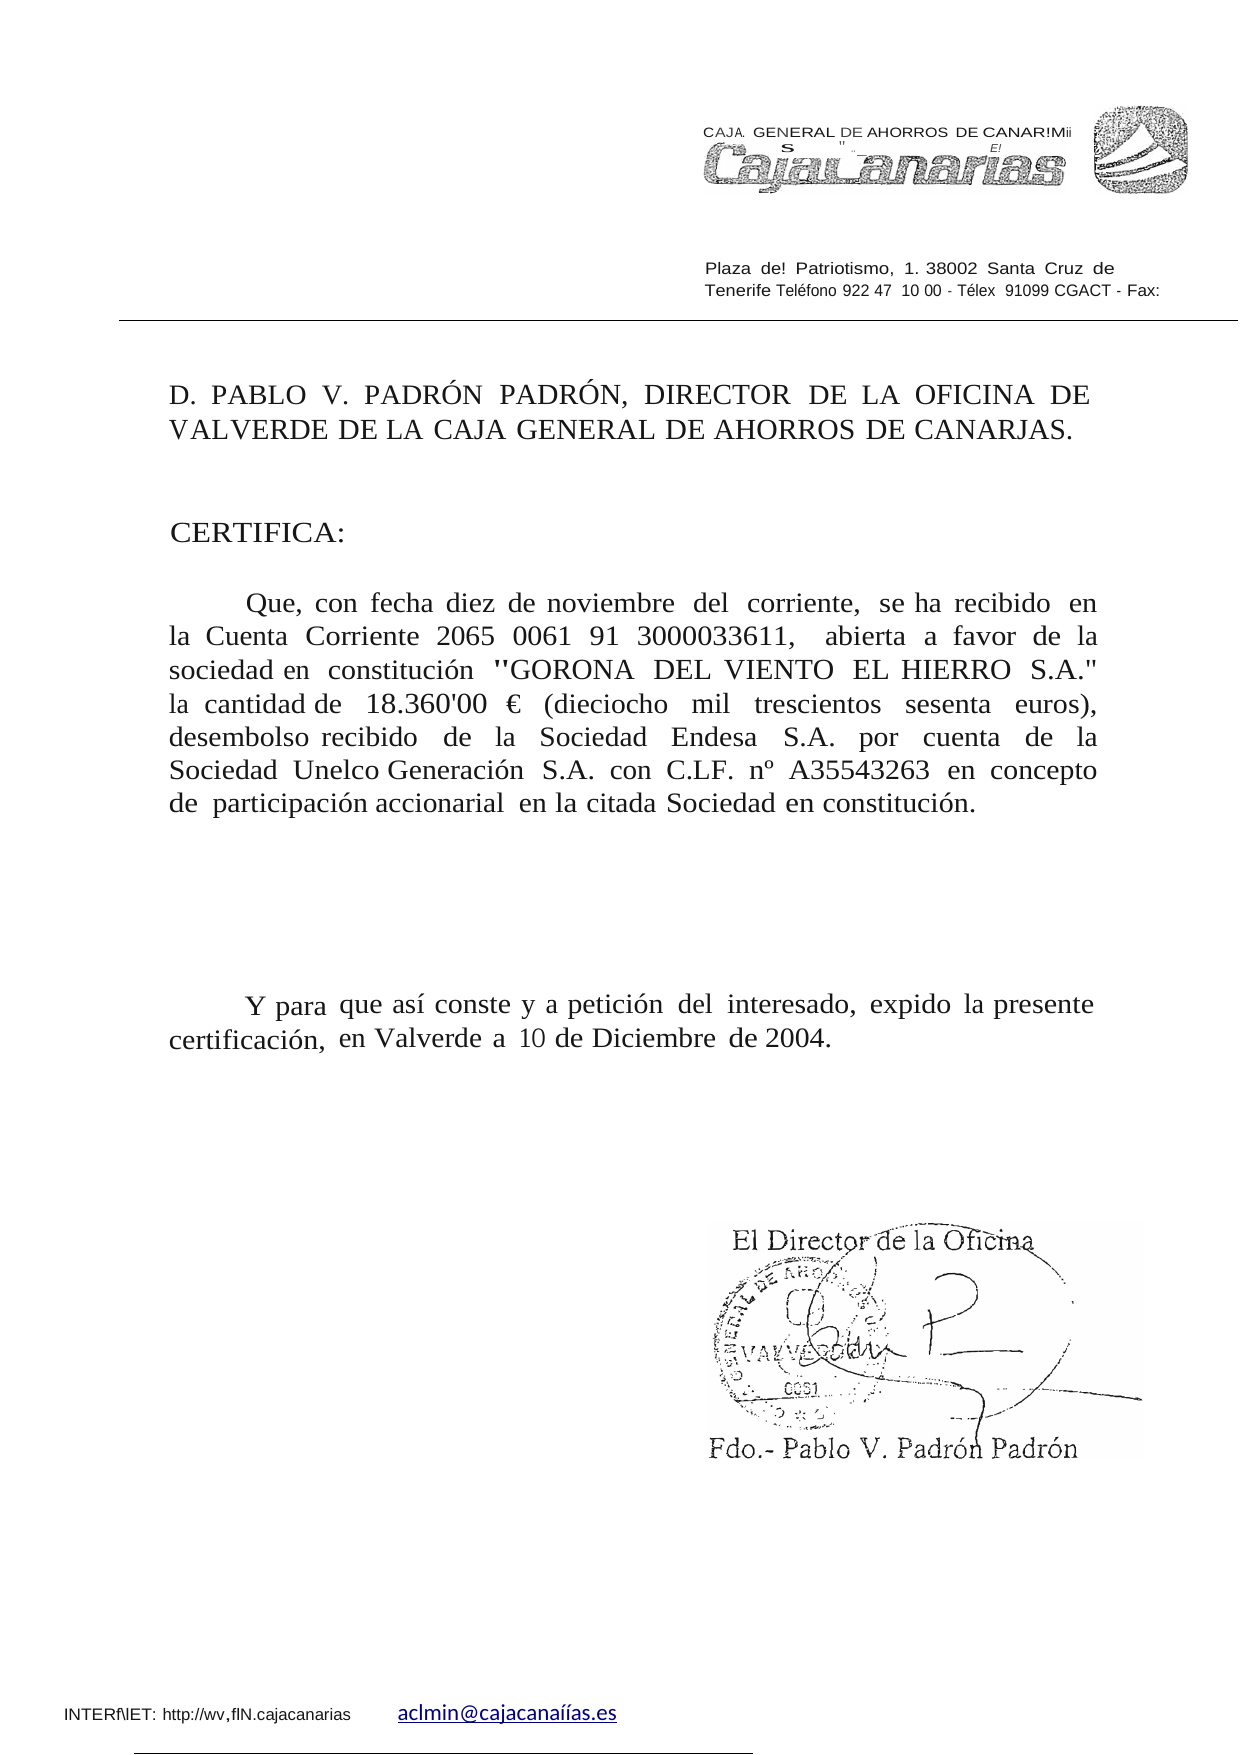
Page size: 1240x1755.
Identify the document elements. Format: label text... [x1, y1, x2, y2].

text E-rn2íl: aclmin@cajacanaíías.es [397, 1705, 641, 1726]
text CAJA. GENERAL DE AHORROS DE CANAR!Mii [703, 125, 1072, 141]
text Que, con fecha diez de noviembre del corriente, se ha recibido en la Cuenta Corriente 2065 0061 91 3000033611, abierta a favor de la sociedad en constitución "GORONA DEL VIENTO EL HIERRO S.A." la cantidad de 18.360'00 € (dieciocho mil trescientos sesenta euros), desembolso recibido de la Sociedad Endesa S.A. por cuenta de la Sociedad Unelco Generación S.A. con C.LF. nº A35543263 en concepto de participación accionarial en la citada Sociedad en constitución. [169, 586, 1098, 819]
text s " .. [780, 137, 857, 156]
text en Valverde a [338, 1023, 509, 1054]
text de 2004. [728, 1023, 834, 1054]
text 1O de Diciembre [518, 1023, 719, 1054]
text Y para certificación, [169, 989, 328, 1055]
text que así conste y a petición del interesado, [339, 989, 859, 1020]
text CERTIFICA: [170, 517, 349, 549]
text expido [869, 989, 954, 1020]
text INTERf\lET: http://wv,flN.cajacanarias .es [63, 1705, 372, 1726]
text D. PABLO V. PADRÓN PADRÓN, DIRECTOR DE LA OFICINA DE [169, 379, 1099, 411]
text la presente [963, 989, 1097, 1020]
text VALVERDE DE LA CAJA GENERAL DE AHORROS DE CANARJAS. [169, 412, 1099, 446]
text E! [990, 142, 1003, 155]
text Plaza de! Patriotismo, 1. 38002 Santa Cruz de Tenerife Teléfono 922 47 10 00 - Télex 91099 CGACT - Fax: 922 47 11 05 [704, 258, 1187, 302]
